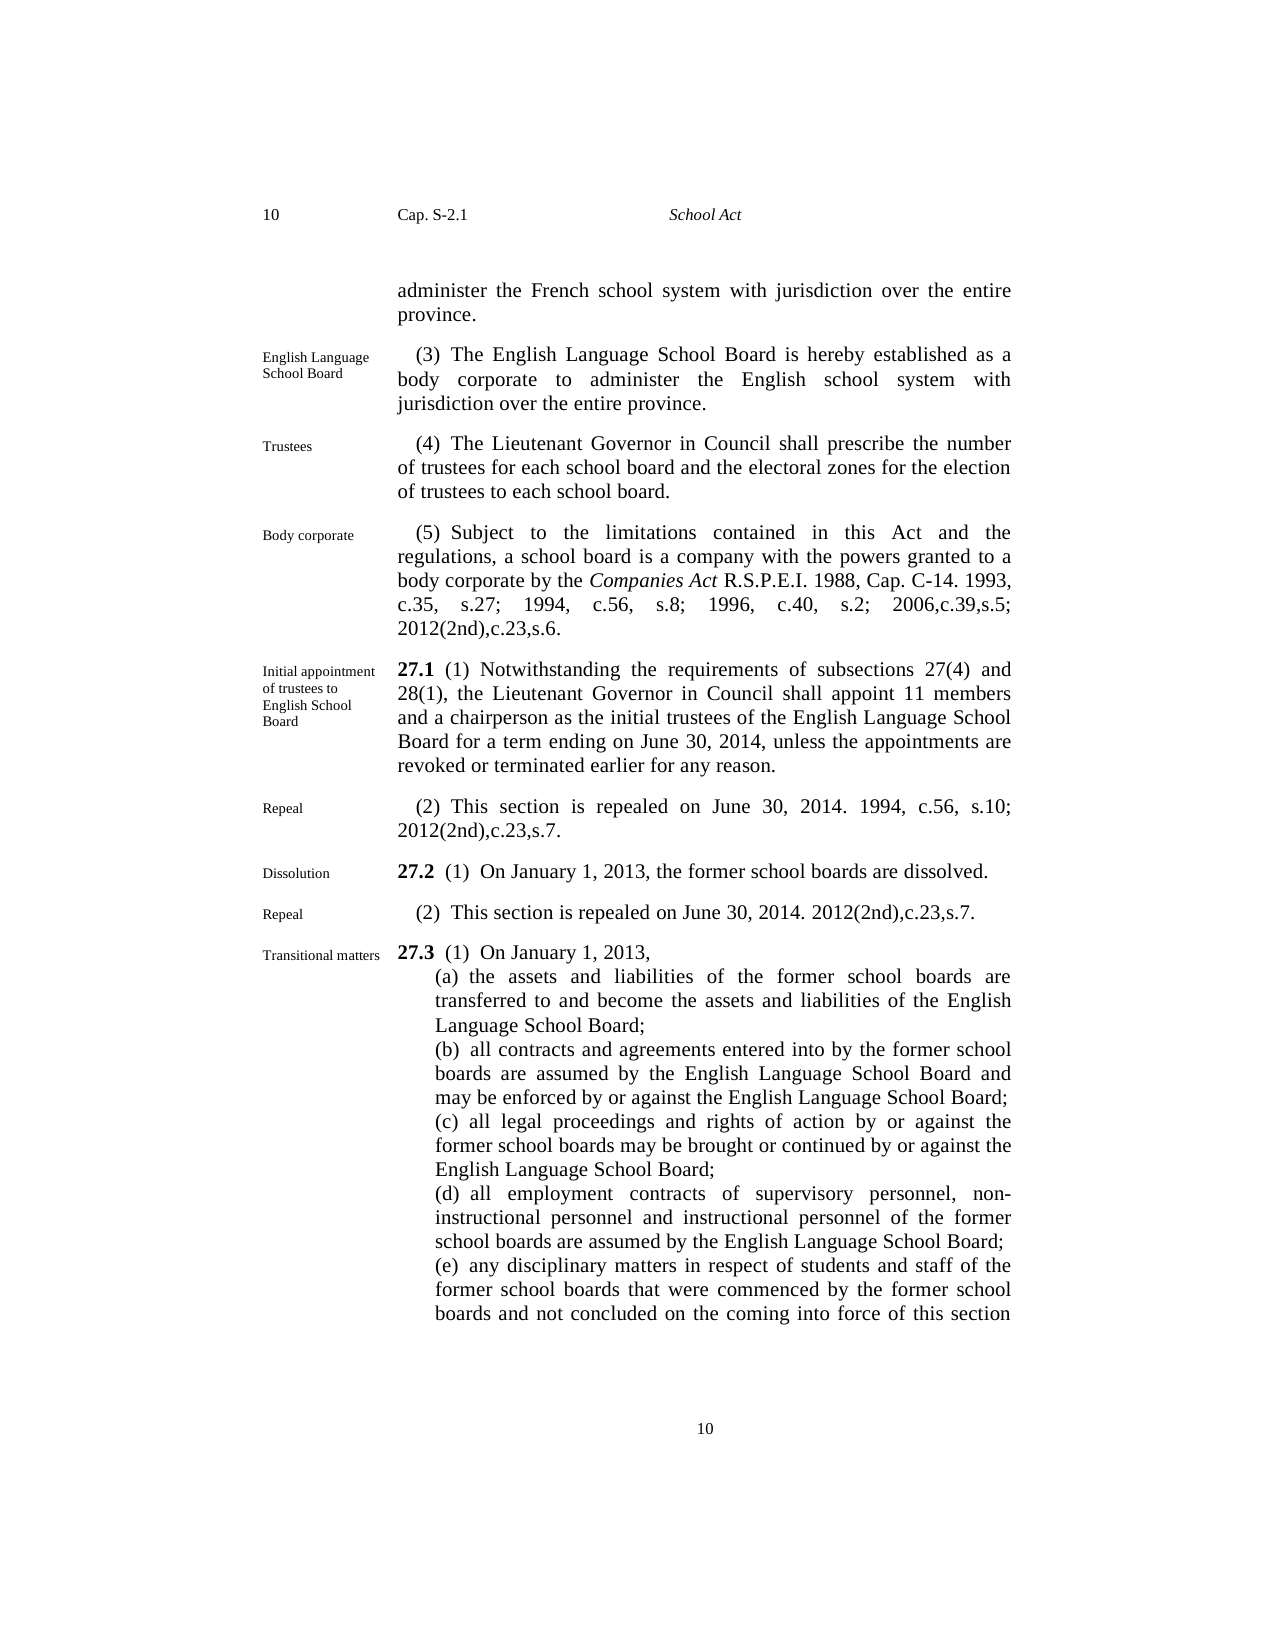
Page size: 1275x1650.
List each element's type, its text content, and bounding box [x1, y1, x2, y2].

text administer the French school system with jurisdiction over the entire province. [397, 277, 1012, 326]
text 27.1 (1) Notwithstanding the requirements of subsections 27(4) and 28(1), the Lieutenant Governor in Council shall appoint 11 members and a chairperson as the initial trustees of the English Language School Board for a term ending on June 30, 2014, unless the appointments are revoked or terminated earlier for any reason. [397, 657, 1012, 777]
text (a) the assets and liabilities of the former school boards are transferred to and become the assets and liabilities of the English Language School Board; [435, 964, 1012, 1036]
text Transitional matters [262, 947, 382, 963]
text (2) This section is repealed on June 30, 2014. 1994, c.56, s.10; 2012(2nd),c.23,s.7. [397, 794, 1012, 842]
text Repeal [262, 906, 382, 922]
text English Language School Board [262, 349, 382, 382]
text (d) all employment contracts of supervisory personnel, non-instructional personnel and instructional personnel of the former school boards are assumed by the English Language School Board; [435, 1181, 1012, 1253]
text (b) all contracts and agreements entered into by the former school boards are assumed by the English Language School Board and may be enforced by or against the English Language School Board; [435, 1036, 1012, 1109]
text Body corporate [262, 526, 382, 543]
text (2) This section is repealed on June 30, 2014. 2012(2nd),c.23,s.7. [397, 899, 1012, 923]
text (e) any disciplinary matters in respect of students and staff of the former school boards that were commenced by the former school boards and not concluded on the coming into force of this section [435, 1253, 1012, 1325]
text (c) all legal proceedings and rights of action by or against the former school boards may be brought or continued by or against the English Language School Board; [435, 1109, 1012, 1181]
text (4) The Lieutenant Governor in Council shall prescribe the number of trustees for each school board and the electoral zones for the election of trustees to each school board. [397, 431, 1012, 503]
text 27.2 (1) On January 1, 2013, the former school boards are dissolved. [397, 859, 1012, 883]
text Repeal [262, 800, 382, 817]
text Dissolution [262, 865, 382, 882]
text (3) The English Language School Board is hereby established as a body corporate to administer the English school system with jurisdiction over the entire province. [397, 342, 1012, 414]
text Initial appointment of trustees to English School Board [262, 663, 382, 729]
text Trustees [262, 437, 382, 454]
text (5) Subject to the limitations contained in this Act and the regulations, a school board is a company with the powers granted to a body corporate by the Companies Act R.S.P.E.I. 1988, Cap. C-14. 1993, c.35, s.27; 1994, c.56, s.8; 1996, c.40, s.2; 2006,c.39,s.5; 2012(2nd),c.23,s.6. [397, 520, 1012, 640]
text 27.3 (1) On January 1, 2013, [397, 940, 1012, 964]
